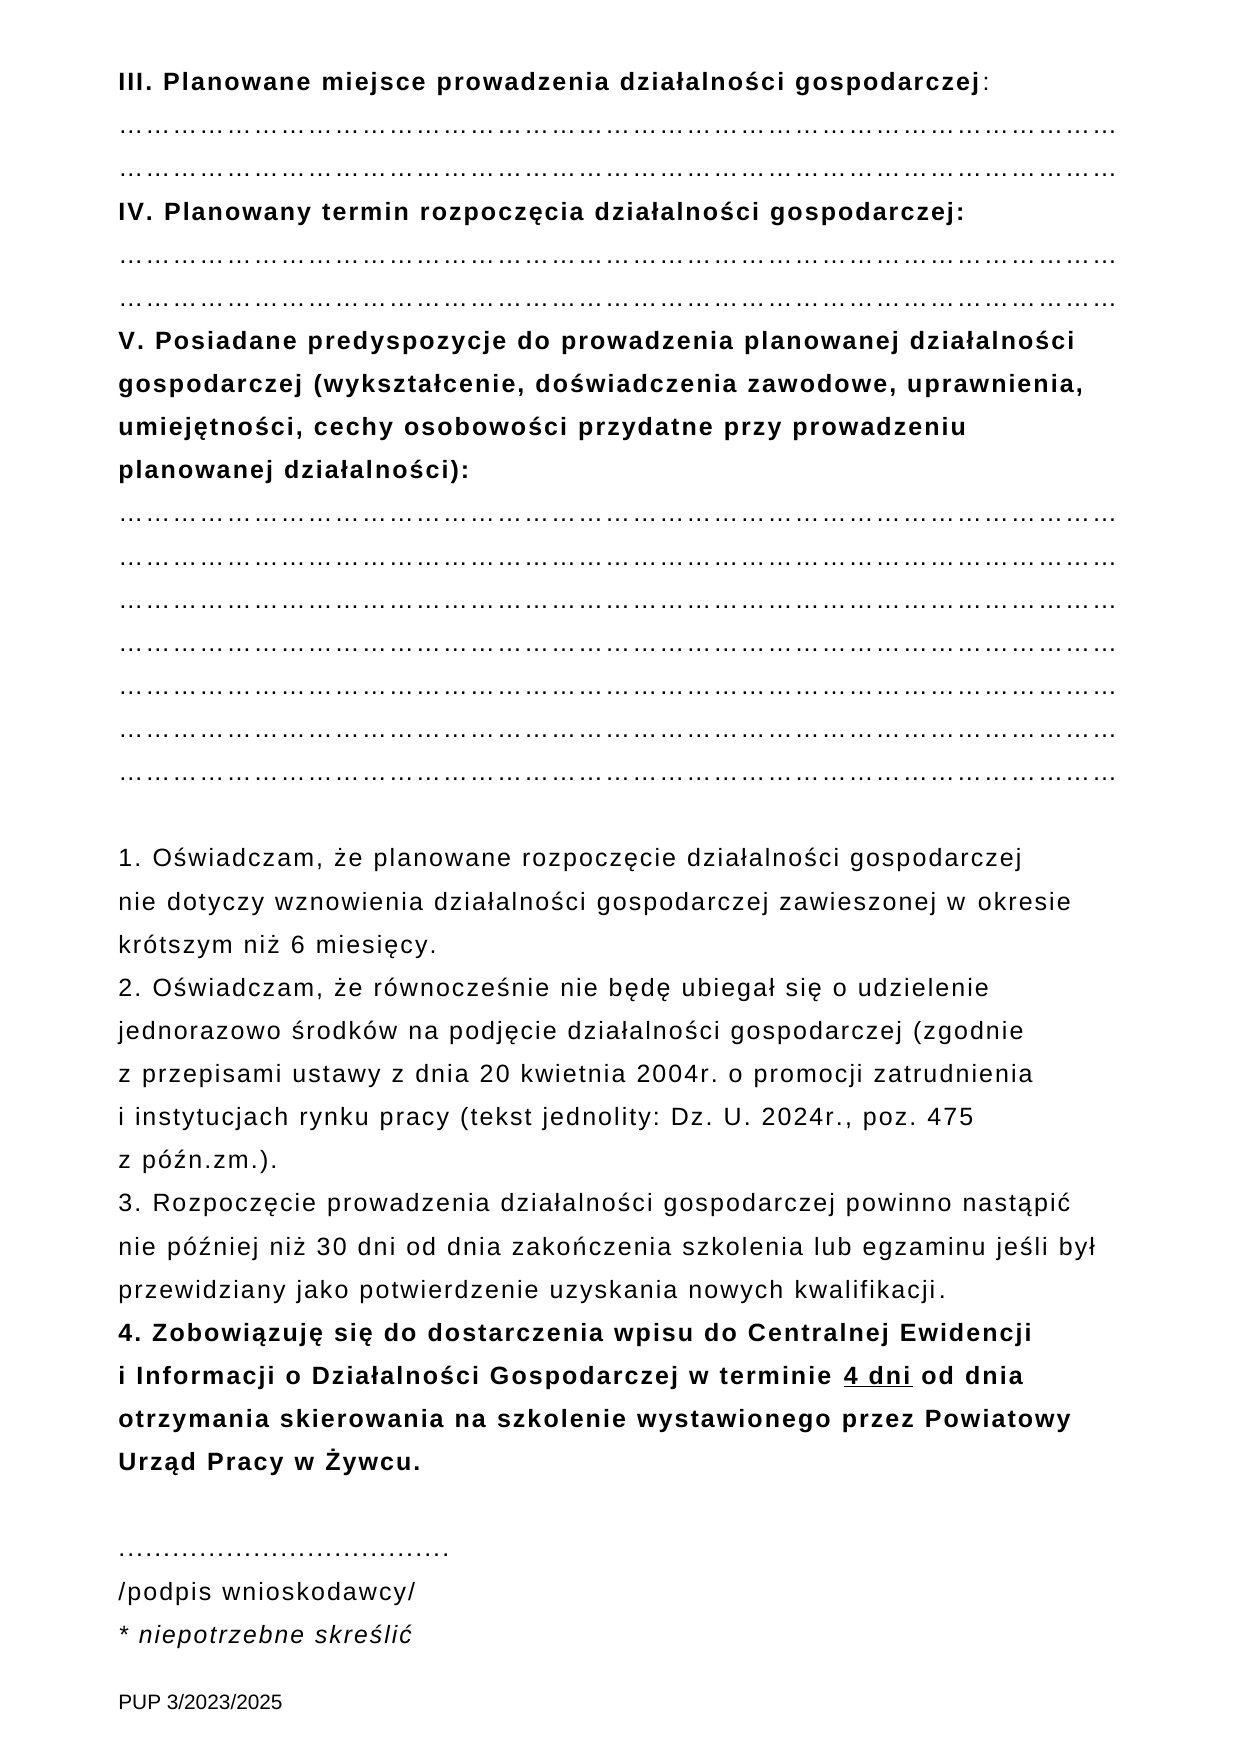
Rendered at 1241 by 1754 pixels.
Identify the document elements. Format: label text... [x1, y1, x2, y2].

subtitle ..................................... [118, 1533, 1122, 1562]
text ………………………………………………………………………………………………… [118, 153, 1122, 182]
text /podpis wnioskodawcy/ [118, 1577, 1122, 1605]
list 2. Oświadczam, że równocześnie nie będę ubiegał się o udzielenie jednorazowo środków na podjęcie działalności gospodarczej (zgodnie z przepisami ustawy z dnia 20 kwietnia 2004r. o promocji zatrudnienia i instytucjach rynku pracy (tekst jednolity: Dz. U. 2024r., poz. 475 z późn.zm.). [118, 973, 1122, 1174]
text ………………………………………………………………………………………………… [118, 110, 1122, 139]
subtitle 3. Rozpoczęcie prowadzenia działalności gospodarczej powinno nastąpić nie później niż 30 dni od dnia zakończenia szkolenia lub egzaminu jeśli był przewidziany jako potwierdzenie uzyskania nowych kwalifikacji. [118, 1188, 1122, 1303]
text …………………………………………………………………………………………………………………………………………………………………………………………………… [118, 240, 1122, 312]
list 1. Oświadczam, że planowane rozpoczęcie działalności gospodarczej nie dotyczy wznowienia działalności gospodarczej zawieszonej w okresie krótszym niż 6 miesięcy. [118, 843, 1122, 958]
text V. Posiadane predyspozycje do prowadzenia planowanej działalności gospodarczej (wykształcenie, doświadczenia zawodowe, uprawnienia, umiejętności, cechy osobowości przydatne przy prowadzeniu planowanej działalności): [118, 326, 1122, 484]
text ………………………………………………………………………………………………………………………………………………………………………………………………………………………………………………………………………………………………………………………………………………………………………………………………………………………………………………………………………………………………………………………………………………………………………………………………………………………………………………………………………………………………………………… [118, 498, 1122, 786]
text III. Planowane miejsce prowadzenia działalności gospodarczej: [118, 67, 1122, 96]
text IV. Planowany termin rozpoczęcia działalności gospodarczej: [118, 197, 1122, 225]
text * niepotrzebne skreślić [118, 1620, 1122, 1648]
subtitle 4. Zobowiązuję się do dostarczenia wpisu do Centralnej Ewidencji i Informacji o Działalności Gospodarczej w terminie 4 dni od dnia otrzymania skierowania na szkolenie wystawionego przez Powiatowy Urząd Pracy w Żywcu. [118, 1318, 1122, 1476]
